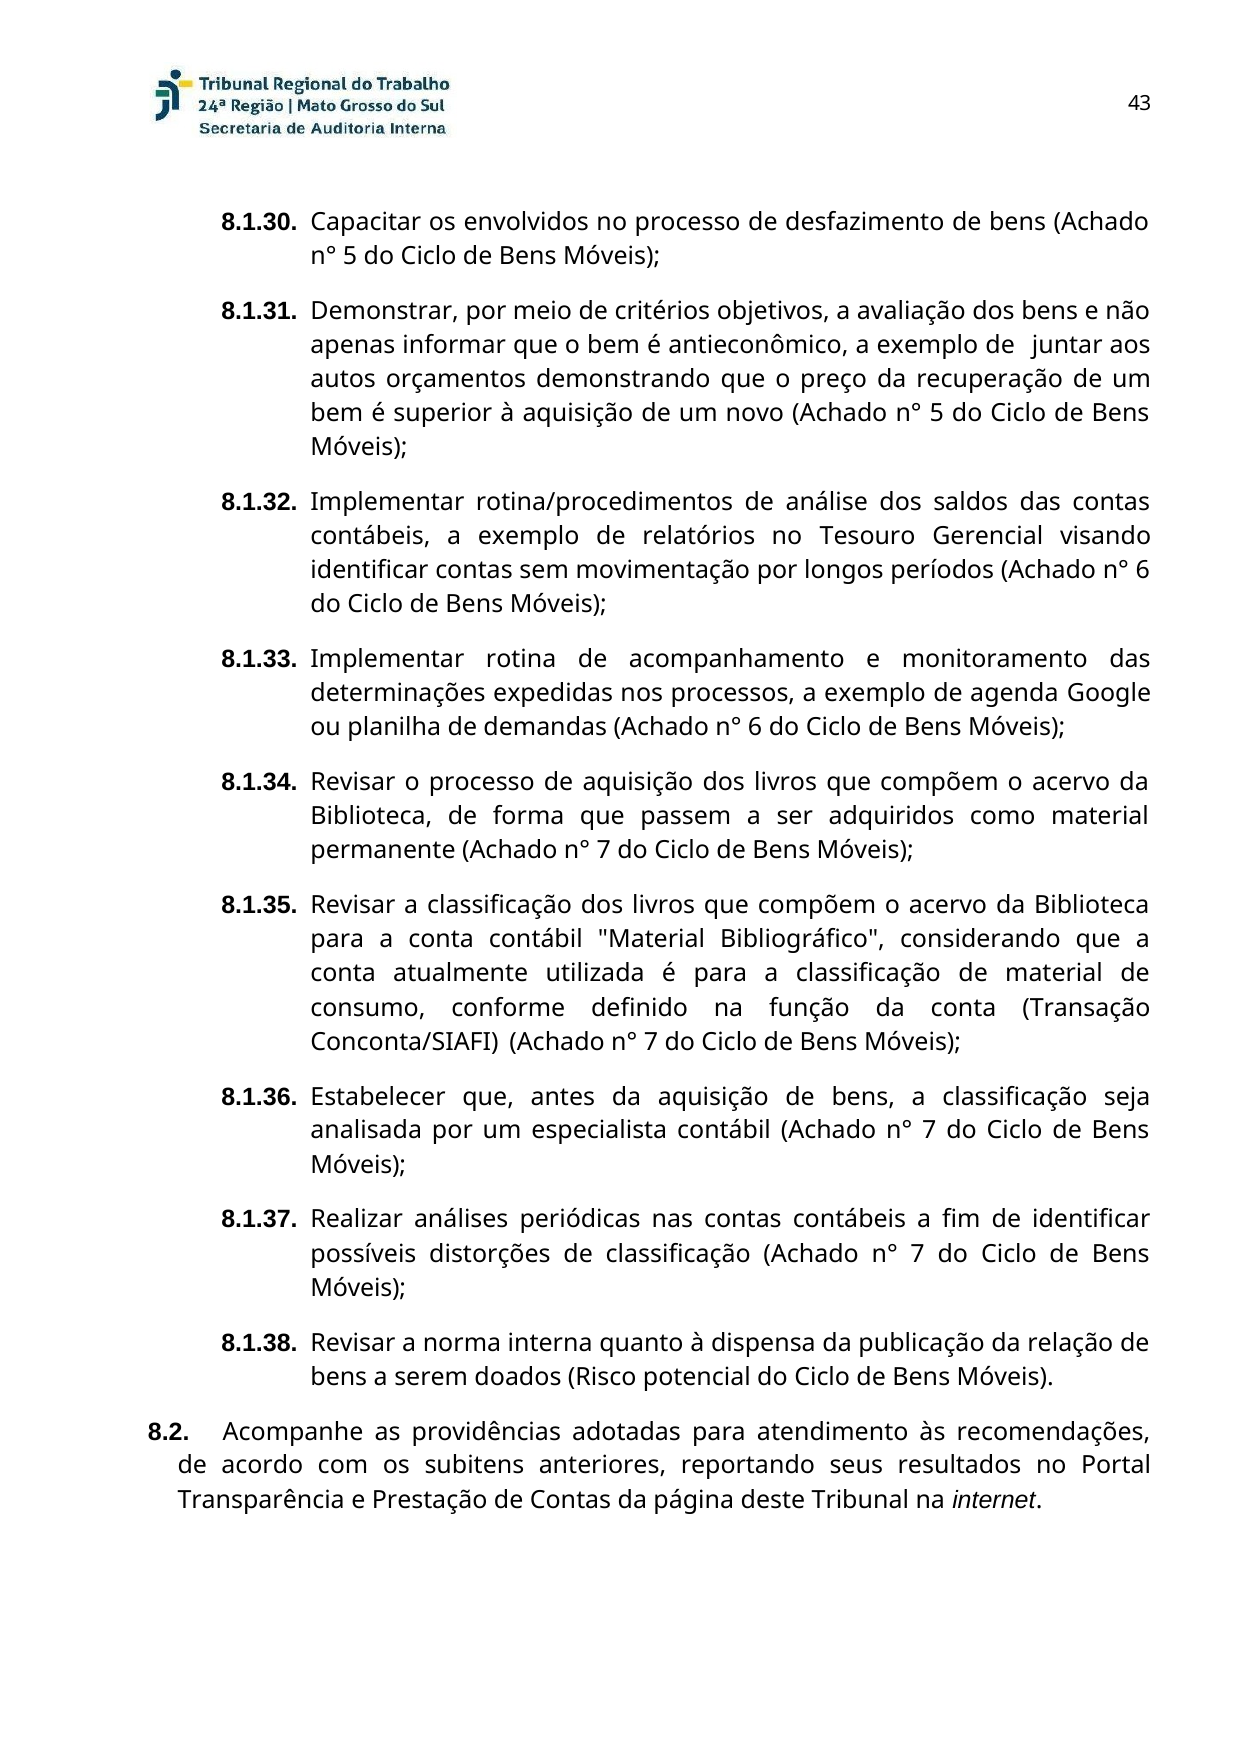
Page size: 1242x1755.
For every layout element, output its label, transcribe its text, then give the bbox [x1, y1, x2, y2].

list Revisar a norma interna quanto à dispensa da publicação da relação de bens a serem doados (Risco potencial do Ciclo de Bens Móveis). [221, 1324, 1150, 1392]
list Implementar rotina/procedimentos de análise dos saldos das contas contábeis, a exemplo de relatórios no Tesouro Gerencial visando identificar contas sem movimentação por longos períodos (Achado n° 6 do Ciclo de Bens Móveis); [221, 484, 1151, 620]
list Demonstrar, por meio de critérios objetivos, a avaliação dos bens e não apenas informar que o bem é antieconômico, a exemplo de juntar aos autos orçamentos demonstrando que o preço da recuperação de um bem é superior à aquisição de um novo (Achado n° 5 do Ciclo de Bens Móveis); [221, 293, 1151, 463]
list Realizar análises periódicas nas contas contábeis a fim de identificar possíveis distorções de classificação (Achado n° 7 do Ciclo de Bens Móveis); [221, 1201, 1151, 1303]
list Implementar rotina de acompanhamento e monitoramento das determinações expedidas nos processos, a exemplo de agenda Google ou planilha de demandas (Achado n° 6 do Ciclo de Bens Móveis); [221, 641, 1151, 743]
list Revisar o processo de aquisição dos livros que compõem o acervo da Biblioteca, de forma que passem a ser adquiridos como material permanente (Achado n° 7 do Ciclo de Bens Móveis); [221, 764, 1150, 866]
list Estabelecer que, antes da aquisição de bens, a classificação seja analisada por um especialista contábil (Achado n° 7 do Ciclo de Bens Móveis); [221, 1078, 1151, 1180]
list Acompanhe as providências adotadas para atendimento às recomendações, de acordo com os subitens anteriores, reportando seus resultados no Portal Transparência e Prestação de Contas da página deste Tribunal na internet. [148, 1413, 1151, 1515]
list Capacitar os envolvidos no processo de desfazimento de bens (Achado n° 5 do Ciclo de Bens Móveis); [221, 204, 1150, 272]
list Revisar a classificação dos livros que compõem o acervo da Biblioteca para a conta contábil "Material Bibliográfico", considerando que a conta atualmente utilizada é para a classificação de material de consumo, conforme definido na função da conta (Transação Conconta/SIAFI) (Achado n° 7 do Ciclo de Bens Móveis); [221, 887, 1151, 1057]
